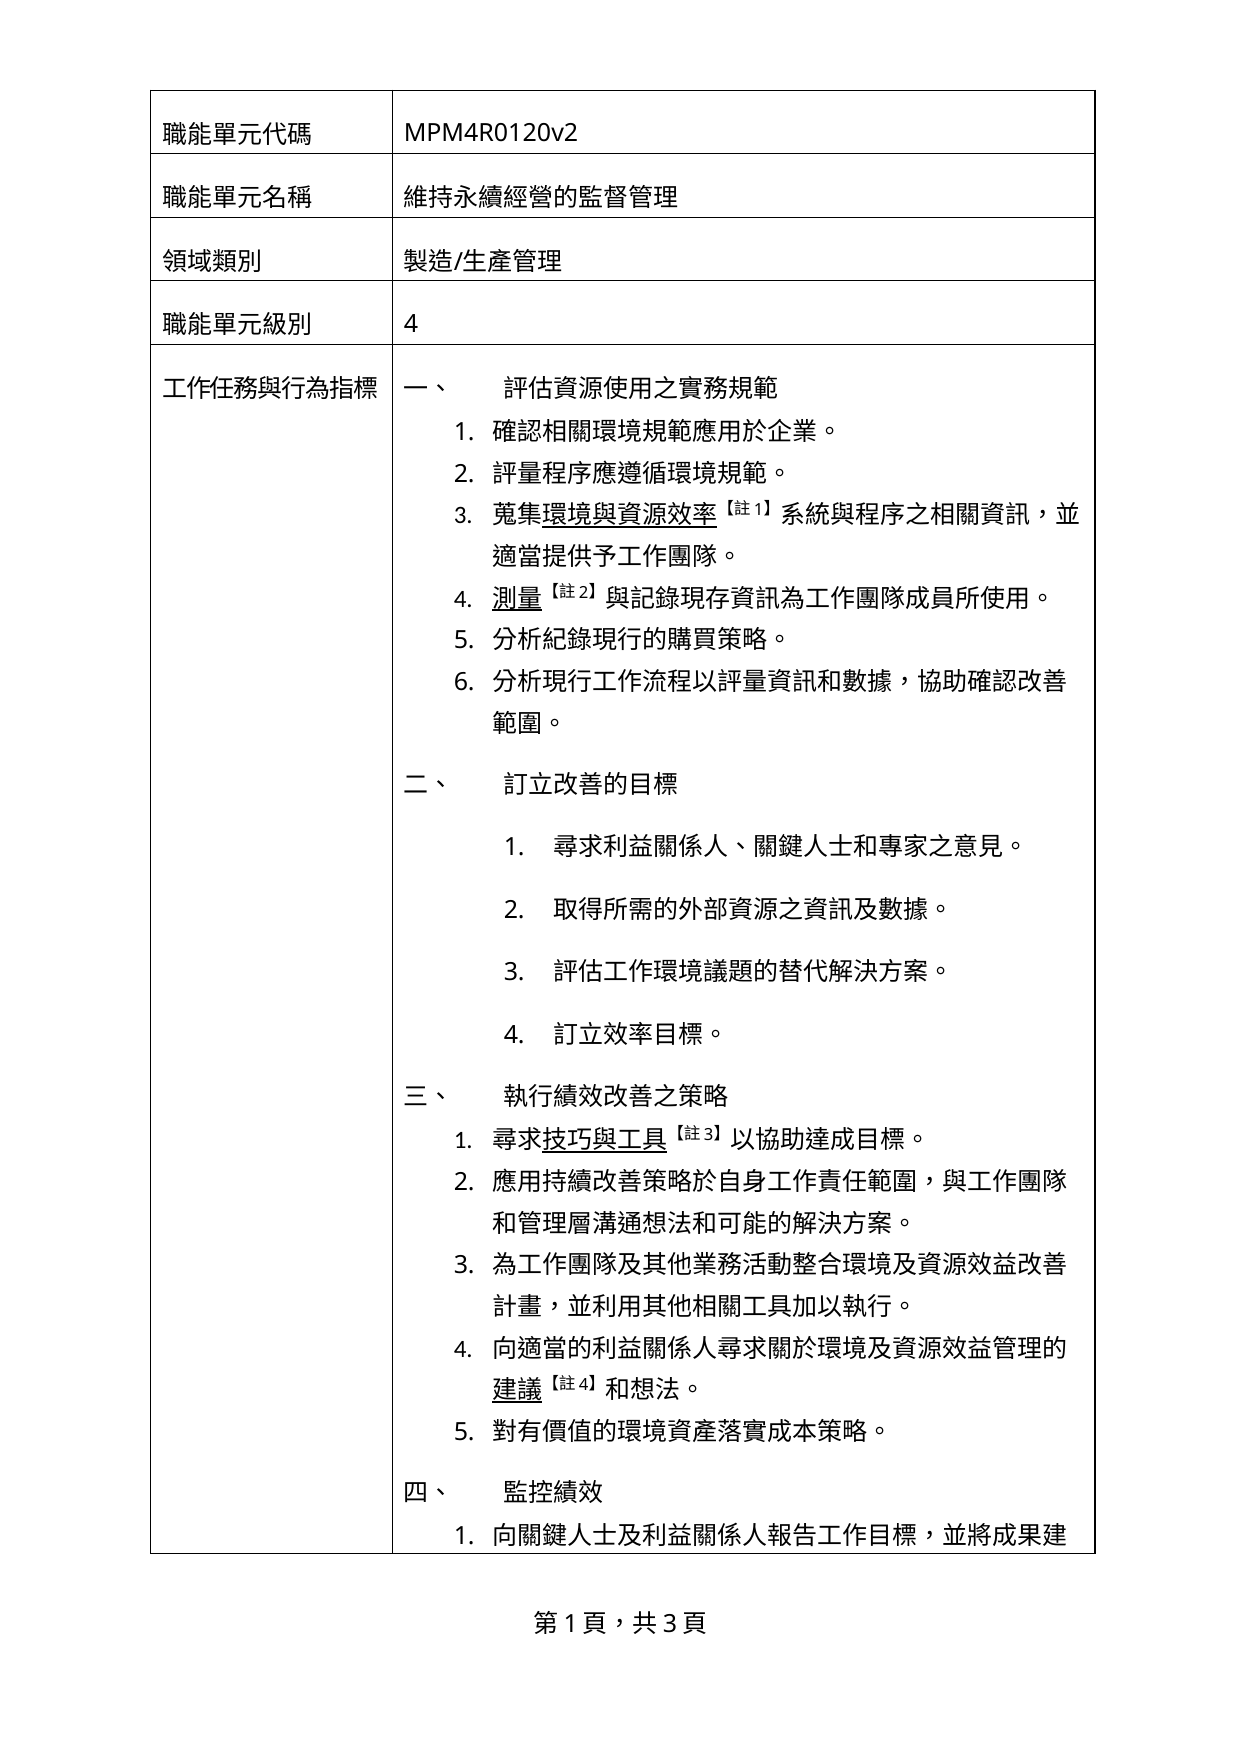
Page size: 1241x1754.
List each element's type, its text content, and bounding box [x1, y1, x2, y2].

table_header 職能單元代碼 [151, 91, 392, 153]
table_cell 工作任務與行為指標 [151, 345, 392, 1553]
table_cell 評估資源使用之實務規範 確認相關環境規範應用於企業。 評量程序應遵循環境規範。 蒐集環境與資源效率【註1】系統與程序之相關資訊，並適當提供予工作團隊。 測量【註2】與記錄現存資訊為工作團隊成員所使用。 分析紀錄現行的購買策略。 分析現行工作流程以評量資訊和數據，協助確認改善範圍。 訂立改善的目標 尋求利益關係人、關鍵人士和專家之意見。 取得所需的外部資源之資訊及數據。 評估工作環境議題的替代解決方案。 訂立效率目標。 執行績效改善之策略 尋求技巧與工具【註3】以協助達成目標。 應用持續改善策略於自身工作責任範圍，與工作團隊和管理層溝通想法和可能的解決方案。 為工作團隊及其他業務活動整合環境及資源效益改善計畫，並利用其他相關工具加以執行。 向適當的利益關係人尋求關於環境及資源效益管理的建議【註4】和想法。 對有價值的環境資產落實成本策略。 監控績效 向關鍵人士及利益關係人報告工作目標，並將成果建檔。 評估策略。 訂立新目標且調查應用工具和策略。 能推廣成功的策略並獎勵參與者。 [393, 345, 1094, 1553]
table_cell 職能單元名稱 [151, 154, 392, 217]
table_cell 製造/生產管理 [393, 218, 1094, 280]
table_cell 職能單元級別 [151, 281, 392, 344]
table_header MPM4R0120v2 [393, 91, 1094, 153]
table_cell 領域類別 [151, 218, 392, 280]
table_cell 4 [393, 281, 1094, 344]
table_cell 維持永續經營的監督管理 [393, 154, 1094, 217]
